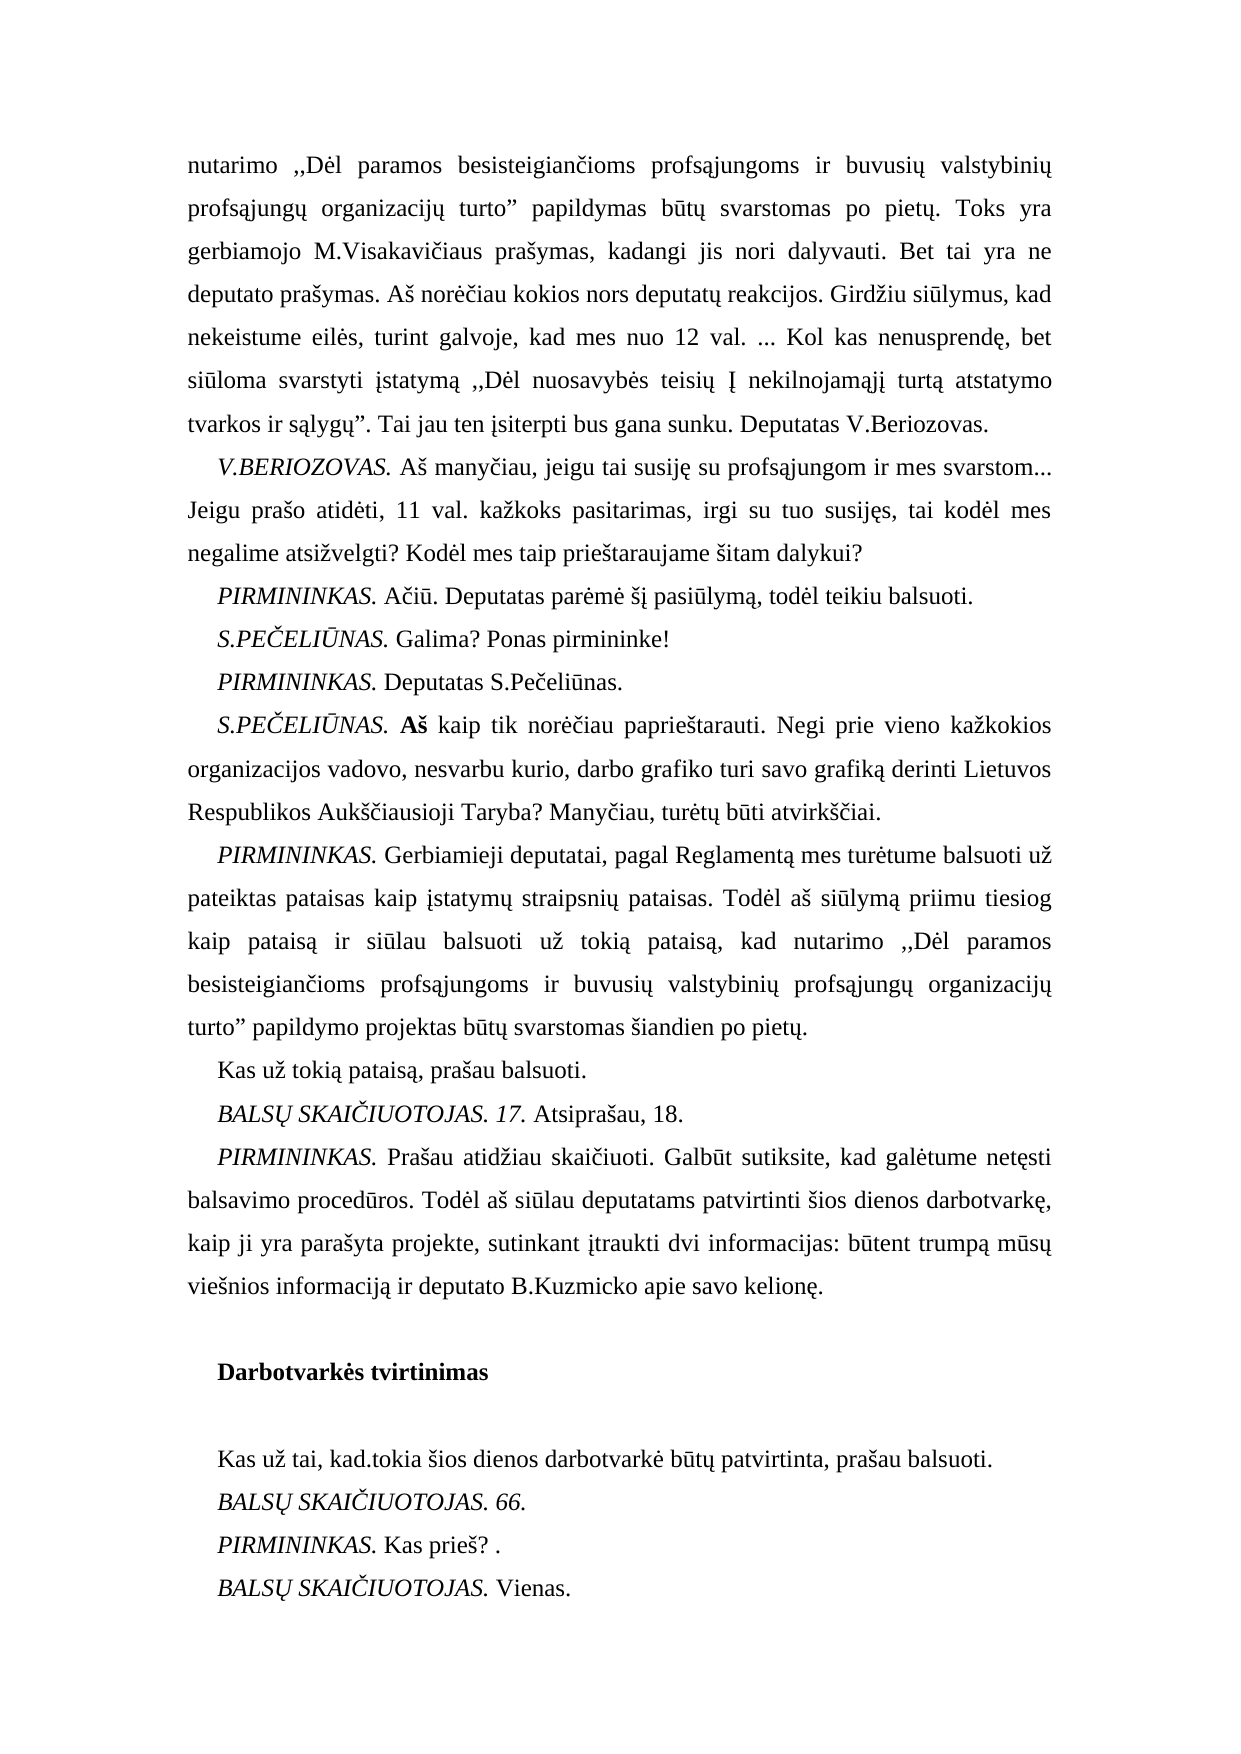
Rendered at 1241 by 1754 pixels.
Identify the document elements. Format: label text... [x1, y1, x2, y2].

text PIRMININKAS. Ačiū. Deputatas parėmė šį pasiūlymą, todėl teikiu balsuoti. [187, 581, 1053, 610]
text PIRMININKAS. Kas prieš? . [187, 1530, 1053, 1559]
text BALSŲ SKAIČIUOTOJAS. 66. [187, 1487, 1053, 1516]
text Kas už tai, kad.tokia šios dienos darbotvarkė būtų patvirtinta, prašau balsuoti. [187, 1444, 1053, 1472]
text S.PEČELIŪNAS. Aš kaip tik norėčiau paprieštarauti. Negi prie vieno kažkokios organizacijos vadovo, nesvarbu kurio, darbo grafiko turi savo grafiką derinti Lietuvos Respublikos Aukščiausioji Taryba? Manyčiau, turėtų būti atvirkščiai. [187, 711, 1053, 826]
text PIRMININKAS. Gerbiamieji deputatai, pagal Reglamentą mes turėtume balsuoti už pateiktas pataisas kaip įstatymų straipsnių pataisas. Todėl aš siūlymą priimu tiesiog kaip pataisą ir siūlau balsuoti už tokią pataisą, kad nutarimo ,,Dėl paramos besisteigiančioms profsąjungoms ir buvusių valstybinių profsąjungų organizacijų turto” papildymo projektas būtų svarstomas šiandien po pietų. [187, 840, 1053, 1041]
text V.BERIOZOVAS. Aš manyčiau, jeigu tai susiję su profsąjungom ir mes svarstom... Jeigu prašo atidėti, 11 val. kažkoks pasitarimas, irgi su tuo susijęs, tai kodėl mes negalime atsižvelgti? Kodėl mes taip prieštaraujame šitam dalykui? [187, 452, 1053, 567]
text nutarimo ,,Dėl paramos besisteigiančioms profsąjungoms ir buvusių valstybinių profsąjungų organizacijų turto” papildymas būtų svarstomas po pietų. Toks yra gerbiamojo M.Visakavičiaus prašymas, kadangi jis nori dalyvauti. Bet tai yra ne deputato prašymas. Aš norėčiau kokios nors deputatų reakcijos. Girdžiu siūlymus, kad nekeistume eilės, turint galvoje, kad mes nuo 12 val. ... Kol kas nenusprendę, bet siūloma svarstyti įstatymą ,,Dėl nuosavybės teisių į nekilnojamąjį turtą atstatymo tvarkos ir sąlygų”. Tai jau ten įsiterpti bus gana sunku. Deputatas V.Beriozovas. [187, 150, 1053, 437]
text Kas už tokią pataisą, prašau balsuoti. [187, 1056, 1053, 1084]
text S.PEČELIŪNAS. Galima? Ponas pirmininke! [187, 624, 1053, 653]
text PIRMININKAS. Prašau atidžiau skaičiuoti. Galbūt sutiksite, kad galėtume netęsti balsavimo procedūros. Todėl aš siūlau deputatams patvirtinti šios dienos darbotvarkę, kaip ji yra parašyta projekte, sutinkant įtraukti dvi informacijas: būtent trumpą mūsų viešnios informaciją ir deputato B.Kuzmicko apie savo kelionę. [187, 1142, 1053, 1300]
text BALSŲ SKAIČIUOTOJAS. Vienas. [187, 1573, 1053, 1602]
text BALSŲ SKAIČIUOTOJAS. 17. Atsiprašau, 18. [187, 1099, 1053, 1127]
text PIRMININKAS. Deputatas S.Pečeliūnas. [187, 667, 1053, 696]
text Darbotvarkės tvirtinimas [187, 1357, 1053, 1386]
